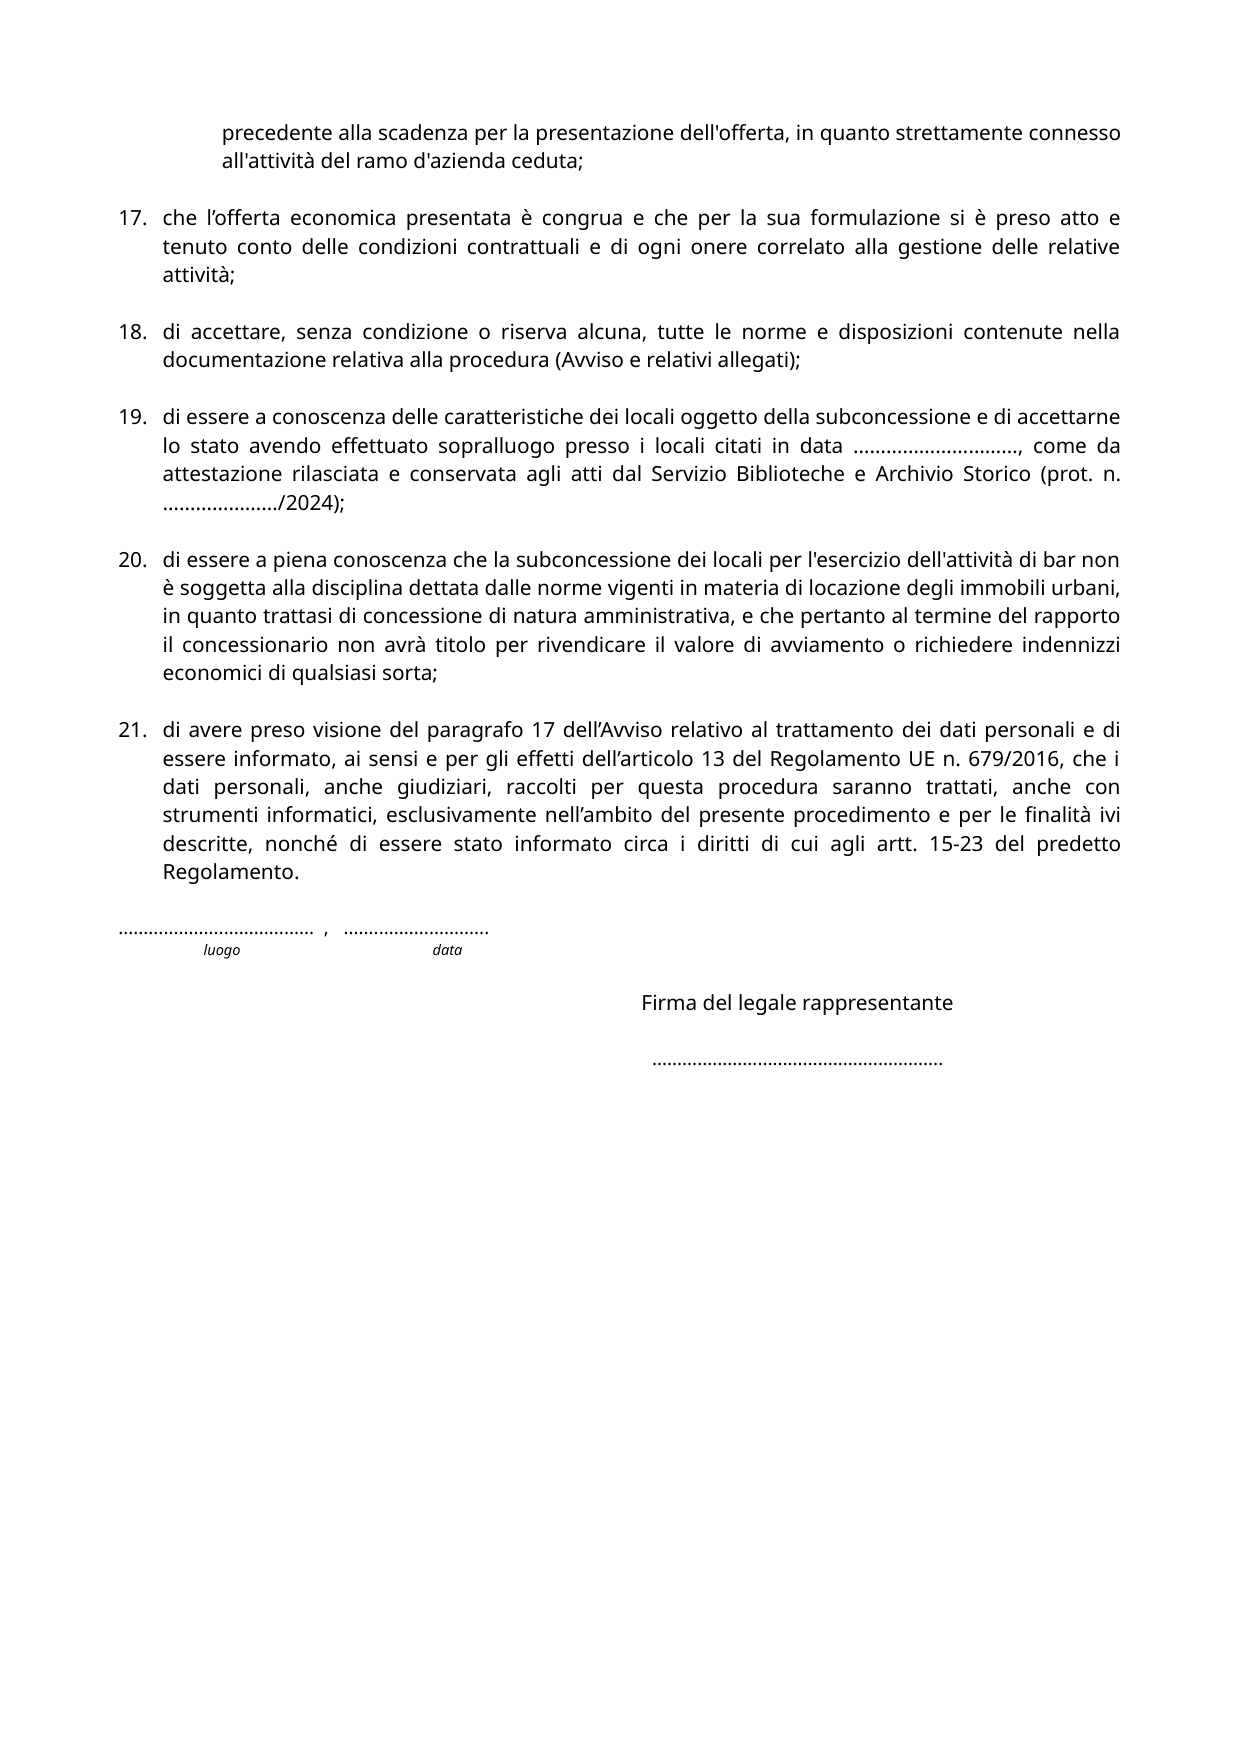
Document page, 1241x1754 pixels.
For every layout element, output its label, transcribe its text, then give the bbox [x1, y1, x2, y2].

text luogo data [118, 940, 1122, 960]
list di accettare, senza condizione o riserva alcuna, tutte le norme e disposizioni contenute nella documentazione relativa alla procedura (Avviso e relativi allegati); [118, 317, 1122, 374]
list di essere a conoscenza delle caratteristiche dei locali oggetto della subconcessione e di accettarne lo stato avendo effettuato sopralluogo presso i locali citati in data …………………………, come da attestazione rilasciata e conservata agli atti dal Servizio Biblioteche e Archivio Storico (prot. n. …………………/2024); [118, 402, 1122, 516]
list che l’offerta economica presentata è congrua e che per la sua formulazione si è preso atto e tenuto conto delle condizioni contrattuali e di ogni onere correlato alla gestione delle relative attività; [118, 203, 1122, 289]
text ....................................... , ............................. [118, 914, 1122, 940]
text Firma del legale rappresentante [472, 988, 1122, 1017]
list di essere a piena conoscenza che la subconcessione dei locali per l'esercizio dell'attività di bar non è soggetta alla disciplina dettata dalle norme vigenti in materia di locazione degli immobili urbani, in quanto trattasi di concessione di natura amministrativa, e che pertanto al termine del rapporto il concessionario non avrà titolo per rivendicare il valore di avviamento o richiedere indennizzi economici di qualsiasi sorta; [118, 545, 1122, 687]
text .......................................................... [472, 1045, 1122, 1071]
list precedente alla scadenza per la presentazione dell'offerta, in quanto strettamente connesso all'attività del ramo d'azienda ceduta; [192, 118, 1122, 175]
list di avere preso visione del paragrafo 17 dell’Avviso relativo al trattamento dei dati personali e di essere informato, ai sensi e per gli effetti dell’articolo 13 del Regolamento UE n. 679/2016, che i dati personali, anche giudiziari, raccolti per questa procedura saranno trattati, anche con strumenti informatici, esclusivamente nell’ambito del presente procedimento e per le finalità ivi descritte, nonché di essere stato informato circa i diritti di cui agli artt. 15-23 del predetto Regolamento. [118, 715, 1122, 886]
